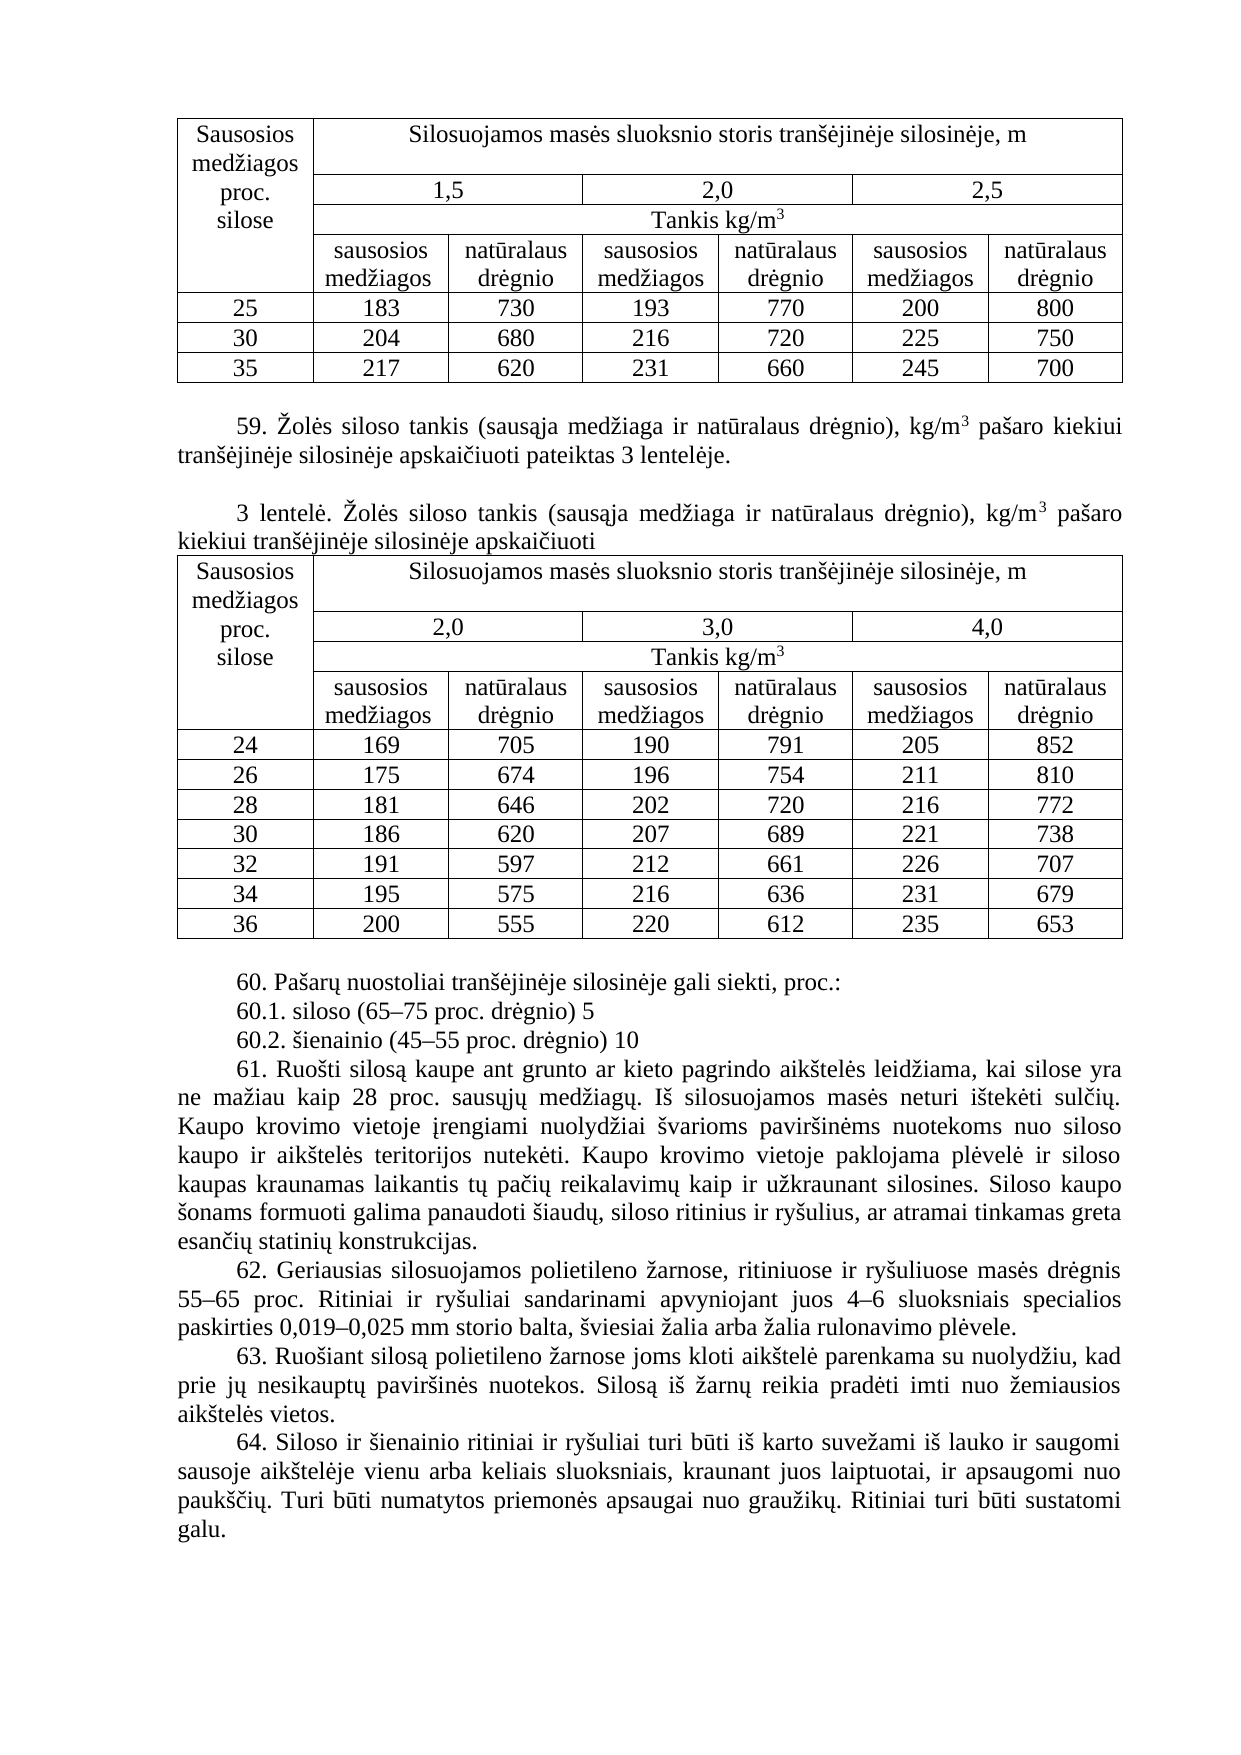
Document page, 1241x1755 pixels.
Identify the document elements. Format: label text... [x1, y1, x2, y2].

table_cell 1,5 [314, 175, 582, 204]
table_cell 810 [989, 760, 1122, 789]
table_cell 216 [853, 790, 988, 818]
text 62. Geriausias silosuojamos polietileno žarnose, ritiniuose ir ryšuliuose masės drėgnis 55–65 proc. Ritiniai ir ryšuliai sandarinami apvyniojant juos 4–6 sluoksniais specialios paskirties 0,019–0,025 mm storio balta, šviesiai žalia arba žalia rulonavimo plėvele. [177, 1255, 1122, 1341]
table_cell 660 [719, 353, 852, 382]
table_cell 2,5 [853, 175, 1122, 204]
table_cell sausosios medžiagos [853, 672, 988, 729]
table_cell 791 [719, 730, 852, 759]
text 60.2. šienainio (45–55 proc. drėgnio) 10 [177, 1025, 1122, 1054]
text 60. Pašarų nuostoliai tranšėjinėje silosinėje gali siekti, proc.: [177, 967, 1122, 996]
table_cell 200 [314, 909, 448, 938]
table_header Sausosios medžiagos proc. silose [178, 556, 313, 729]
table_cell 221 [853, 820, 988, 848]
table_cell 620 [449, 820, 582, 848]
text 60.1. siloso (65–75 proc. drėgnio) 5 [177, 996, 1122, 1025]
table_cell 852 [989, 730, 1122, 759]
table_cell 204 [314, 323, 448, 352]
table_cell 700 [989, 353, 1122, 382]
text 63. Ruošiant silosą polietileno žarnose joms kloti aikštelė parenkama su nuolydžiu, kad prie jų nesikauptų paviršinės nuotekos. Silosą iš žarnų reikia pradėti imti nuo žemiausios aikštelės vietos. [177, 1341, 1122, 1427]
table_header Sausosios medžiagos proc. silose [178, 119, 313, 292]
table_cell 720 [719, 790, 852, 818]
table_cell 225 [853, 323, 988, 352]
table_cell 636 [719, 879, 852, 908]
table_cell 28 [178, 790, 313, 818]
table_cell 620 [449, 353, 582, 382]
table_cell 25 [178, 293, 313, 322]
table_cell 186 [314, 820, 448, 848]
table_cell natūralaus drėgnio [449, 235, 582, 292]
table_cell 216 [583, 323, 718, 352]
text 59. Žolės siloso tankis (sausąja medžiaga ir natūralaus drėgnio), kg/m3 pašaro kiekiui tranšėjinėje silosinėje apskaičiuoti pateiktas 3 lentelėje. [177, 411, 1122, 469]
table_cell 730 [449, 293, 582, 322]
table_cell Tankis kg/m3 [314, 642, 1122, 671]
table_cell natūralaus drėgnio [449, 672, 582, 729]
table_cell 212 [583, 849, 718, 878]
table_cell 24 [178, 730, 313, 759]
table_cell 30 [178, 323, 313, 352]
table_cell 193 [583, 293, 718, 322]
table_cell 205 [853, 730, 988, 759]
table_cell 226 [853, 849, 988, 878]
table_cell 196 [583, 760, 718, 789]
table_cell 169 [314, 730, 448, 759]
table_cell sausosios medžiagos [583, 235, 718, 292]
table_cell 674 [449, 760, 582, 789]
table_cell 754 [719, 760, 852, 789]
table_cell 661 [719, 849, 852, 878]
table_cell 202 [583, 790, 718, 818]
table_header Silosuojamos masės sluoksnio storis tranšėjinėje silosinėje, m [314, 556, 1122, 611]
table_cell 555 [449, 909, 582, 938]
table_cell 231 [583, 353, 718, 382]
table_cell 34 [178, 879, 313, 908]
table_cell 30 [178, 820, 313, 848]
table_cell sausosios medžiagos [583, 672, 718, 729]
table_cell 4,0 [853, 612, 1122, 641]
table_cell 200 [853, 293, 988, 322]
table_header Silosuojamos masės sluoksnio storis tranšėjinėje silosinėje, m [314, 119, 1122, 174]
table_cell 195 [314, 879, 448, 908]
table_cell 653 [989, 909, 1122, 938]
table_cell sausosios medžiagos [314, 672, 448, 729]
table_cell 597 [449, 849, 582, 878]
table_cell 705 [449, 730, 582, 759]
table_cell 217 [314, 353, 448, 382]
table_cell 689 [719, 820, 852, 848]
table_cell natūralaus drėgnio [719, 235, 852, 292]
text 61. Ruošti silosą kaupe ant grunto ar kieto pagrindo aikštelės leidžiama, kai silose yra ne mažiau kaip 28 proc. sausųjų medžiagų. Iš silosuojamos masės neturi ištekėti sulčių. Kaupo krovimo vietoje įrengiami nuolydžiai švarioms paviršinėms nuotekoms nuo siloso kaupo ir aikštelės teritorijos nutekėti. Kaupo krovimo vietoje paklojama plėvelė ir siloso kaupas kraunamas laikantis tų pačių reikalavimų kaip ir užkraunant silosines. Siloso kaupo šonams formuoti galima panaudoti šiaudų, siloso ritinius ir ryšulius, ar atramai tinkamas greta esančių statinių konstrukcijas. [177, 1054, 1122, 1255]
table_cell 175 [314, 760, 448, 789]
table_cell 2,0 [314, 612, 582, 641]
table_cell 720 [719, 323, 852, 352]
table_cell 575 [449, 879, 582, 908]
table_cell sausosios medžiagos [853, 235, 988, 292]
table_cell 190 [583, 730, 718, 759]
table_cell 750 [989, 323, 1122, 352]
table_cell 26 [178, 760, 313, 789]
table_cell 612 [719, 909, 852, 938]
table_cell 679 [989, 879, 1122, 908]
table_cell natūralaus drėgnio [989, 672, 1122, 729]
table_cell 3,0 [583, 612, 852, 641]
table_cell 2,0 [583, 175, 852, 204]
table_cell 738 [989, 820, 1122, 848]
table_cell 235 [853, 909, 988, 938]
table_cell Tankis kg/m3 [314, 205, 1122, 234]
table_cell 770 [719, 293, 852, 322]
table_cell 772 [989, 790, 1122, 818]
table_cell 245 [853, 353, 988, 382]
table_cell 220 [583, 909, 718, 938]
table_cell 32 [178, 849, 313, 878]
table_cell natūralaus drėgnio [719, 672, 852, 729]
table_cell 216 [583, 879, 718, 908]
table_cell sausosios medžiagos [314, 235, 448, 292]
table_cell 211 [853, 760, 988, 789]
table_cell 183 [314, 293, 448, 322]
table_cell 707 [989, 849, 1122, 878]
text 64. Siloso ir šienainio ritiniai ir ryšuliai turi būti iš karto suvežami iš lauko ir saugomi sausoje aikštelėje vienu arba keliais sluoksniais, kraunant juos laiptuotai, ir apsaugomi nuo paukščių. Turi būti numatytos priemonės apsaugai nuo graužikų. Ritiniai turi būti sustatomi galu. [177, 1427, 1122, 1542]
table_cell 36 [178, 909, 313, 938]
text 3 lentelė. Žolės siloso tankis (sausąja medžiaga ir natūralaus drėgnio), kg/m3 pašaro kiekiui tranšėjinėje silosinėje apskaičiuoti [177, 498, 1122, 555]
table_cell 800 [989, 293, 1122, 322]
table_cell natūralaus drėgnio [989, 235, 1122, 292]
table_cell 35 [178, 353, 313, 382]
table_cell 191 [314, 849, 448, 878]
table_cell 207 [583, 820, 718, 848]
table_cell 680 [449, 323, 582, 352]
table_cell 646 [449, 790, 582, 818]
table_cell 231 [853, 879, 988, 908]
table_cell 181 [314, 790, 448, 818]
